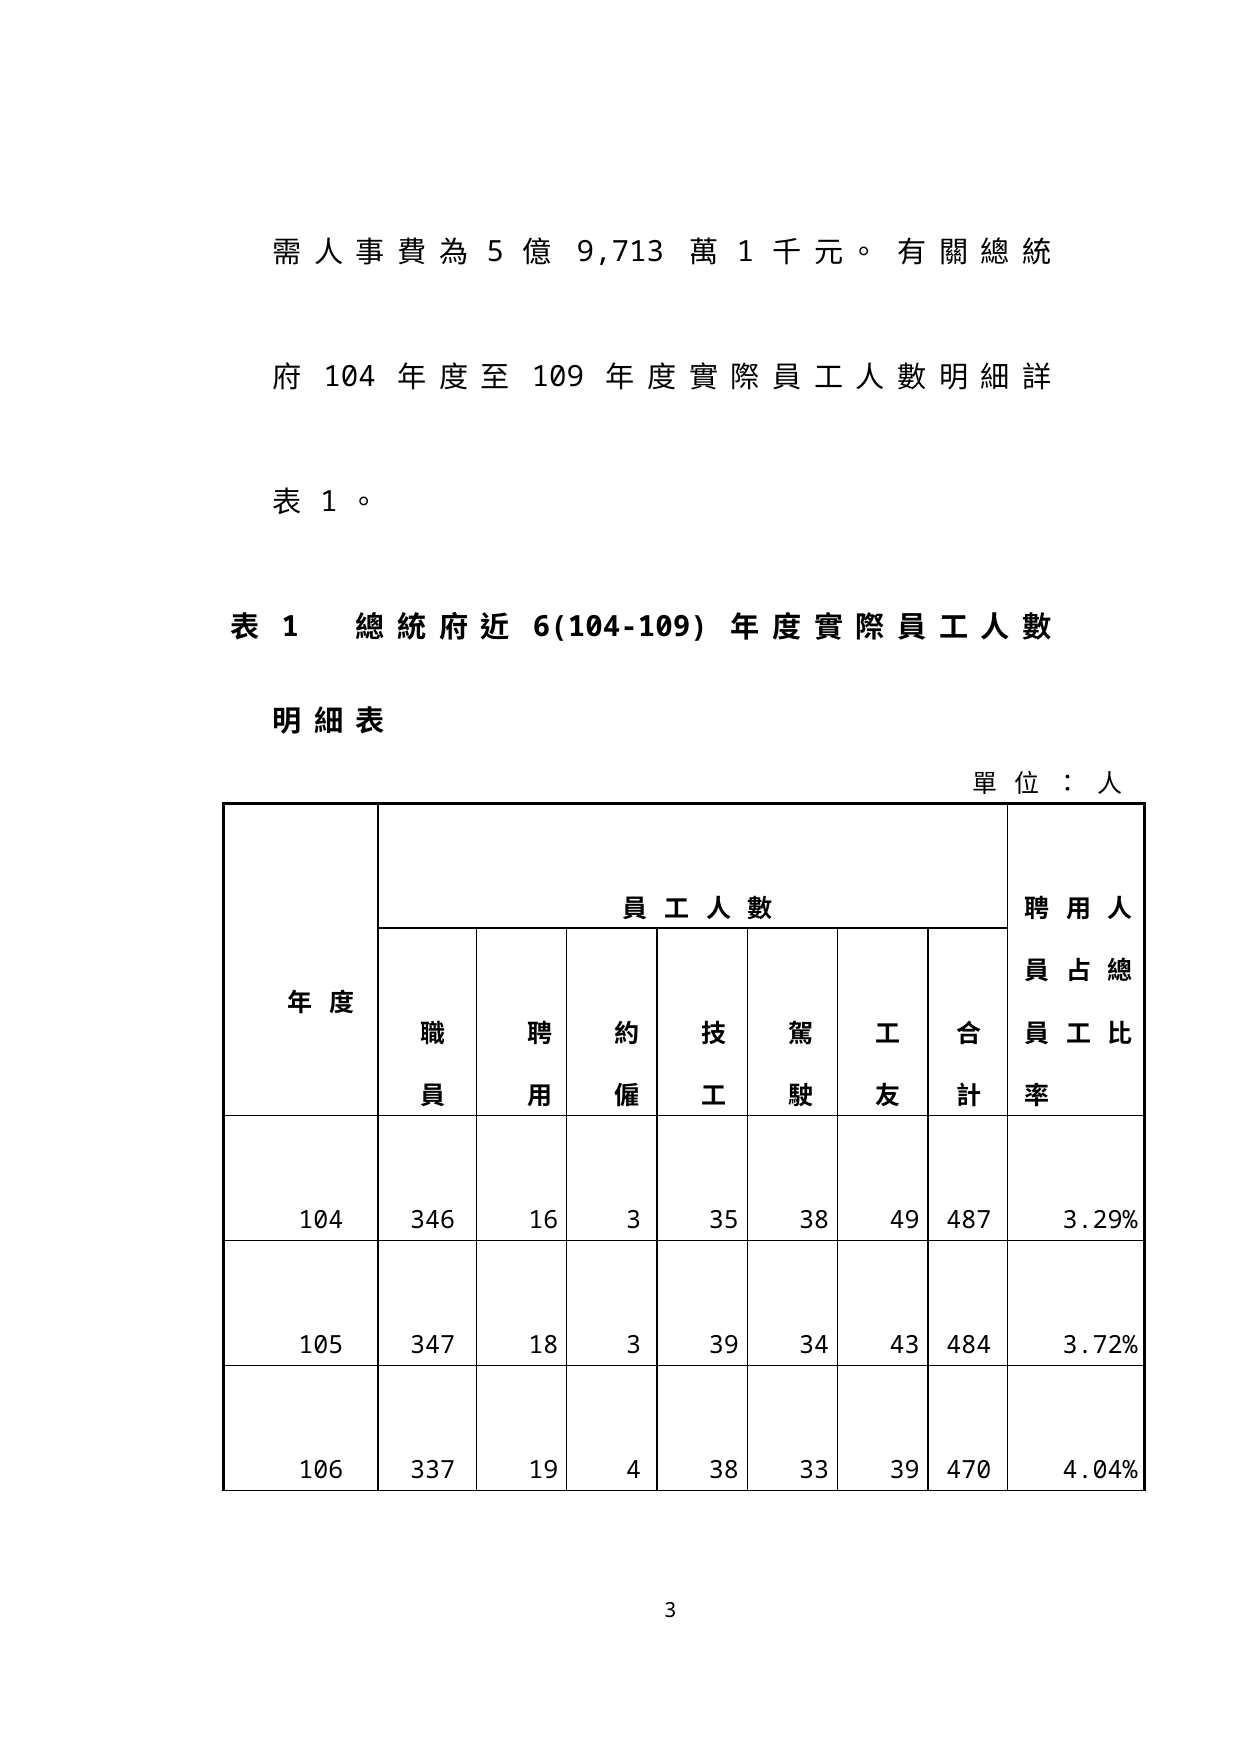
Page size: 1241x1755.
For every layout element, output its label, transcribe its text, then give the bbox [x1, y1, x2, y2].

table_cell 3 [567, 1116, 656, 1240]
table_cell 33 [748, 1366, 837, 1490]
table_cell 38 [658, 1366, 747, 1490]
table_header 年度 [225, 805, 377, 1115]
text 總統府110年度預算員額合計編列529人，包含職員378名、工友41名、技工45名、駕駛33名、聘用人員28名及約僱人員4名，所需人事費為5億9,713萬1千元。有關總統府104年度至109年度實際員工人數明細詳表1。 [242, 177, 1058, 552]
table_cell 34 [748, 1241, 837, 1365]
table_cell 470 [929, 1366, 1007, 1490]
table_cell 16 [477, 1116, 566, 1240]
table_cell 約僱 [567, 929, 656, 1115]
table_cell 39 [658, 1241, 747, 1365]
table_cell 106 [225, 1366, 377, 1490]
table_header 聘用人員占總員工比率 [1008, 805, 1143, 1115]
table_cell 技工 [658, 929, 747, 1115]
table_cell 4.04% [1008, 1366, 1143, 1490]
table_cell 18 [477, 1241, 566, 1365]
table_cell 4 [567, 1366, 656, 1490]
table_cell 3.29% [1008, 1116, 1143, 1240]
table_cell 484 [929, 1241, 1007, 1365]
text 單位：人 [242, 740, 1131, 802]
table_cell 487 [929, 1116, 1007, 1240]
table_cell 105 [225, 1241, 377, 1365]
table_cell 3.72% [1008, 1241, 1143, 1365]
table_cell 346 [379, 1116, 476, 1240]
table_cell 3 [567, 1241, 656, 1365]
table_cell 聘用 [477, 929, 566, 1115]
text 表1 總統府近6(104-109)年度實際員工人數明細表 [221, 552, 1058, 740]
table_cell 104 [225, 1116, 377, 1240]
table_cell 49 [838, 1116, 927, 1240]
table_cell 職員 [379, 929, 476, 1115]
table_cell 39 [838, 1366, 927, 1490]
table_cell 43 [838, 1241, 927, 1365]
table_cell 347 [379, 1241, 476, 1365]
table_cell 合計 [929, 929, 1007, 1115]
table_cell 19 [477, 1366, 566, 1490]
table_cell 35 [658, 1116, 747, 1240]
table_cell 337 [379, 1366, 476, 1490]
table_cell 工友 [838, 929, 927, 1115]
table_header 員工人數 [379, 805, 1007, 927]
table_cell 駕駛 [748, 929, 837, 1115]
table_cell 38 [748, 1116, 837, 1240]
